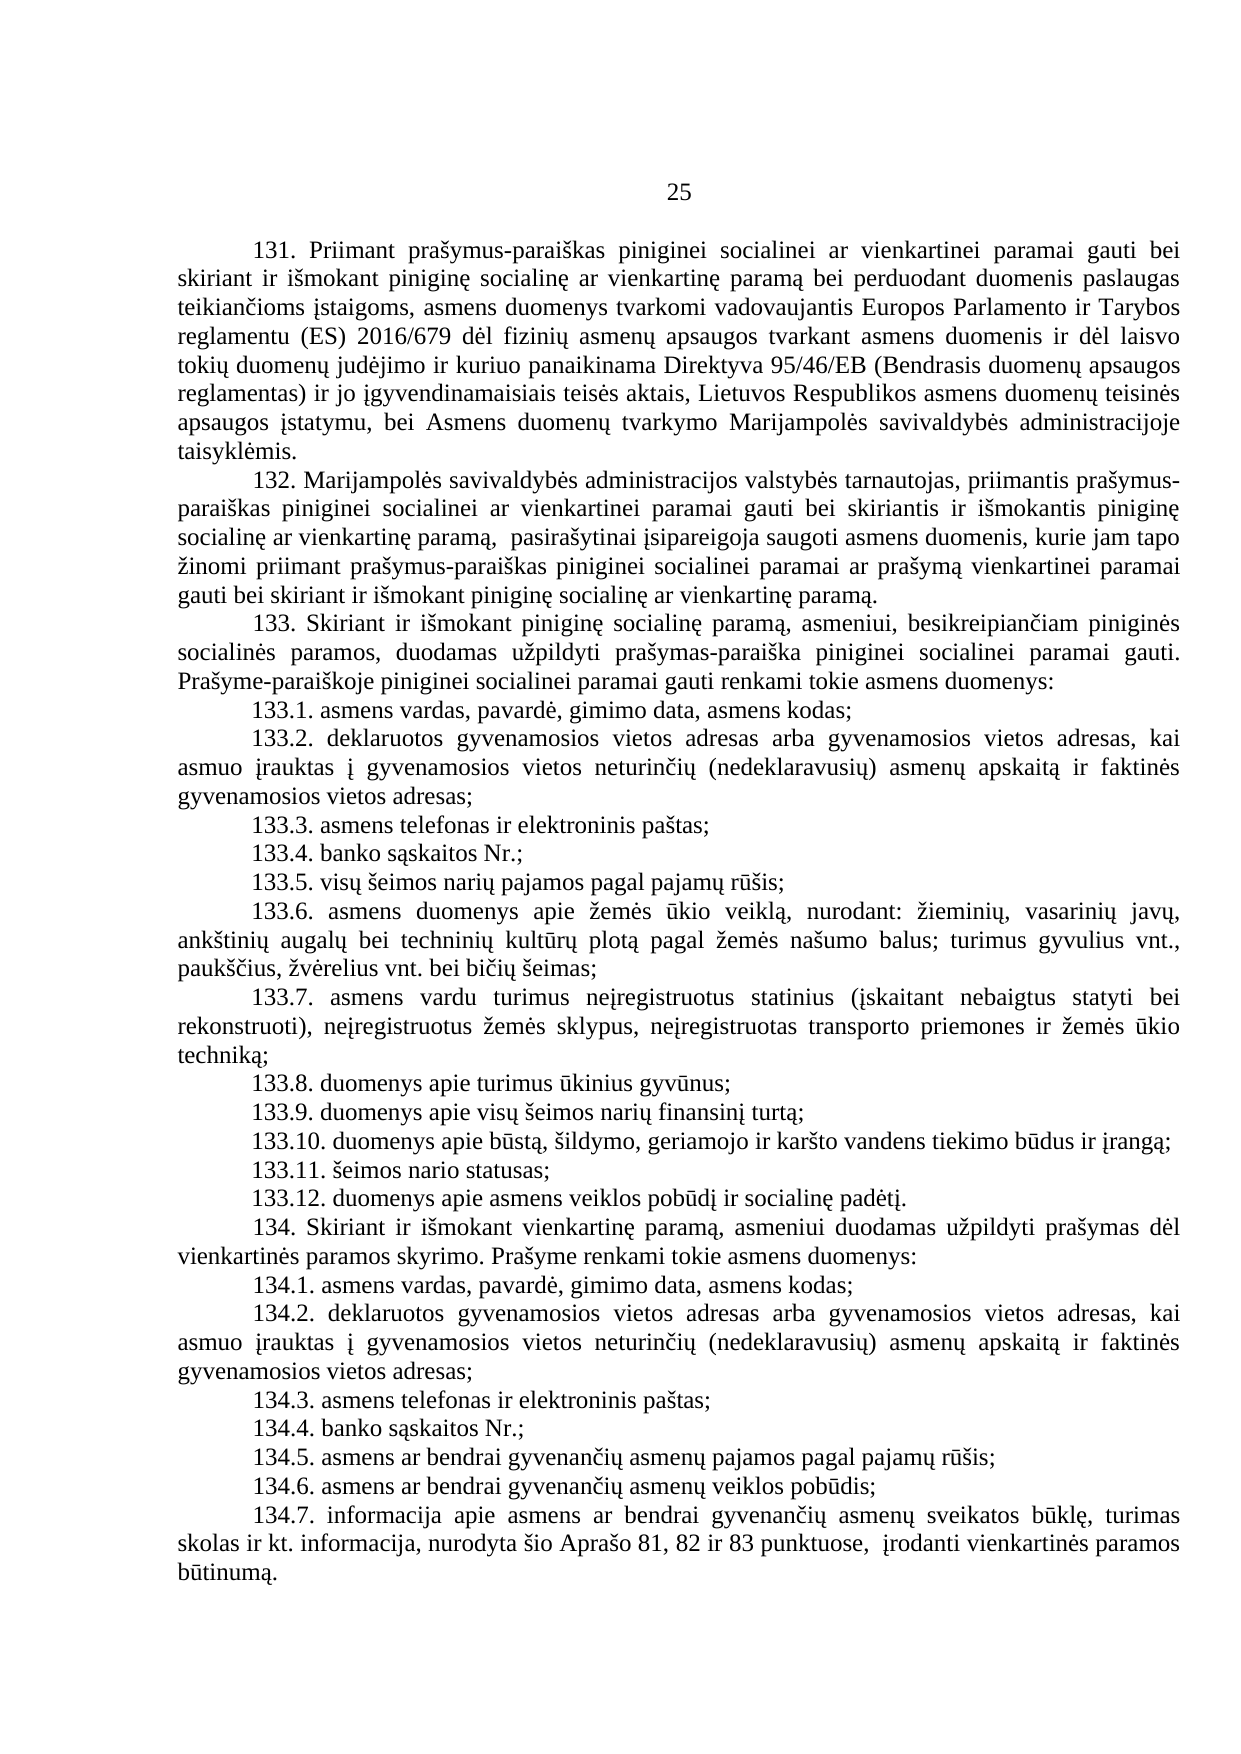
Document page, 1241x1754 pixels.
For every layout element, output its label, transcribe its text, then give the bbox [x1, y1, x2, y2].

text 132. Marijampolės savivaldybės administracijos valstybės tarnautojas, priimantis prašymus- paraiškas piniginei socialinei ar vienkartinei paramai gauti bei skiriantis ir išmokantis piniginę socialinę ar vienkartinę paramą, pasirašytinai įsipareigoja saugoti asmens duomenis, kurie jam tapo žinomi priimant prašymus-paraiškas piniginei socialinei paramai ar prašymą vienkartinei paramai gauti bei skiriant ir išmokant piniginę socialinę ar vienkartinę paramą. [177, 465, 1181, 608]
text 133.6. asmens duomenys apie žemės ūkio veiklą, nurodant: žieminių, vasarinių javų, ankštinių augalų bei techninių kultūrų plotą pagal žemės našumo balus; turimus gyvulius vnt., paukščius, žvėrelius vnt. bei bičių šeimas; [177, 896, 1181, 982]
text 134.6. asmens ar bendrai gyvenančių asmenų veiklos pobūdis; [177, 1471, 1181, 1500]
text 134.2. deklaruotos gyvenamosios vietos adresas arba gyvenamosios vietos adresas, kai asmuo įrauktas į gyvenamosios vietos neturinčių (nedeklaravusių) asmenų apskaitą ir faktinės gyvenamosios vietos adresas; [177, 1298, 1181, 1385]
text 133.1. asmens vardas, pavardė, gimimo data, asmens kodas; [177, 695, 1181, 723]
text 133. Skiriant ir išmokant piniginę socialinę paramą, asmeniui, besikreipiančiam piniginės socialinės paramos, duodamas užpildyti prašymas-paraiška piniginei socialinei paramai gauti. Prašyme-paraiškoje piniginei socialinei paramai gauti renkami tokie asmens duomenys: [177, 608, 1181, 695]
text 133.4. banko sąskaitos Nr.; [177, 838, 1181, 867]
text 134.3. asmens telefonas ir elektroninis paštas; [177, 1385, 1181, 1413]
text 134.1. asmens vardas, pavardė, gimimo data, asmens kodas; [177, 1270, 1181, 1298]
text 134.4. banko sąskaitos Nr.; [177, 1413, 1181, 1442]
text 134. Skiriant ir išmokant vienkartinę paramą, asmeniui duodamas užpildyti prašymas dėl vienkartinės paramos skyrimo. Prašyme renkami tokie asmens duomenys: [177, 1212, 1181, 1270]
text 133.12. duomenys apie asmens veiklos pobūdį ir socialinę padėtį. [177, 1183, 1181, 1212]
text 134.5. asmens ar bendrai gyvenančių asmenų pajamos pagal pajamų rūšis; [177, 1442, 1181, 1471]
text 133.10. duomenys apie būstą, šildymo, geriamojo ir karšto vandens tiekimo būdus ir įrangą; [177, 1126, 1181, 1155]
text 131. Priimant prašymus-paraiškas piniginei socialinei ar vienkartinei paramai gauti bei skiriant ir išmokant piniginę socialinę ar vienkartinę paramą bei perduodant duomenis paslaugas teikiančioms įstaigoms, asmens duomenys tvarkomi vadovaujantis Europos Parlamento ir Tarybos reglamentu (ES) 2016/679 dėl fizinių asmenų apsaugos tvarkant asmens duomenis ir dėl laisvo tokių duomenų judėjimo ir kuriuo panaikinama Direktyva 95/46/EB (Bendrasis duomenų apsaugos reglamentas) ir jo įgyvendinamaisiais teisės aktais, Lietuvos Respublikos asmens duomenų teisinės apsaugos įstatymu, bei Asmens duomenų tvarkymo Marijampolės savivaldybės administracijoje taisyklėmis. [177, 235, 1181, 465]
text 133.3. asmens telefonas ir elektroninis paštas; [177, 810, 1181, 838]
text 133.5. visų šeimos narių pajamos pagal pajamų rūšis; [177, 867, 1181, 896]
text 133.7. asmens vardu turimus neįregistruotus statinius (įskaitant nebaigtus statyti bei rekonstruoti), neįregistruotus žemės sklypus, neįregistruotas transporto priemones ir žemės ūkio techniką; [177, 982, 1181, 1068]
text 133.9. duomenys apie visų šeimos narių finansinį turtą; [177, 1097, 1181, 1126]
text 133.2. deklaruotos gyvenamosios vietos adresas arba gyvenamosios vietos adresas, kai asmuo įrauktas į gyvenamosios vietos neturinčių (nedeklaravusių) asmenų apskaitą ir faktinės gyvenamosios vietos adresas; [177, 723, 1181, 810]
text 133.8. duomenys apie turimus ūkinius gyvūnus; [177, 1068, 1181, 1097]
text 133.11. šeimos nario statusas; [177, 1155, 1181, 1183]
text 134.7. informacija apie asmens ar bendrai gyvenančių asmenų sveikatos būklę, turimas skolas ir kt. informacija, nurodyta šio Aprašo 81, 82 ir 83 punktuose, įrodanti vienkartinės paramos būtinumą. [177, 1500, 1181, 1586]
